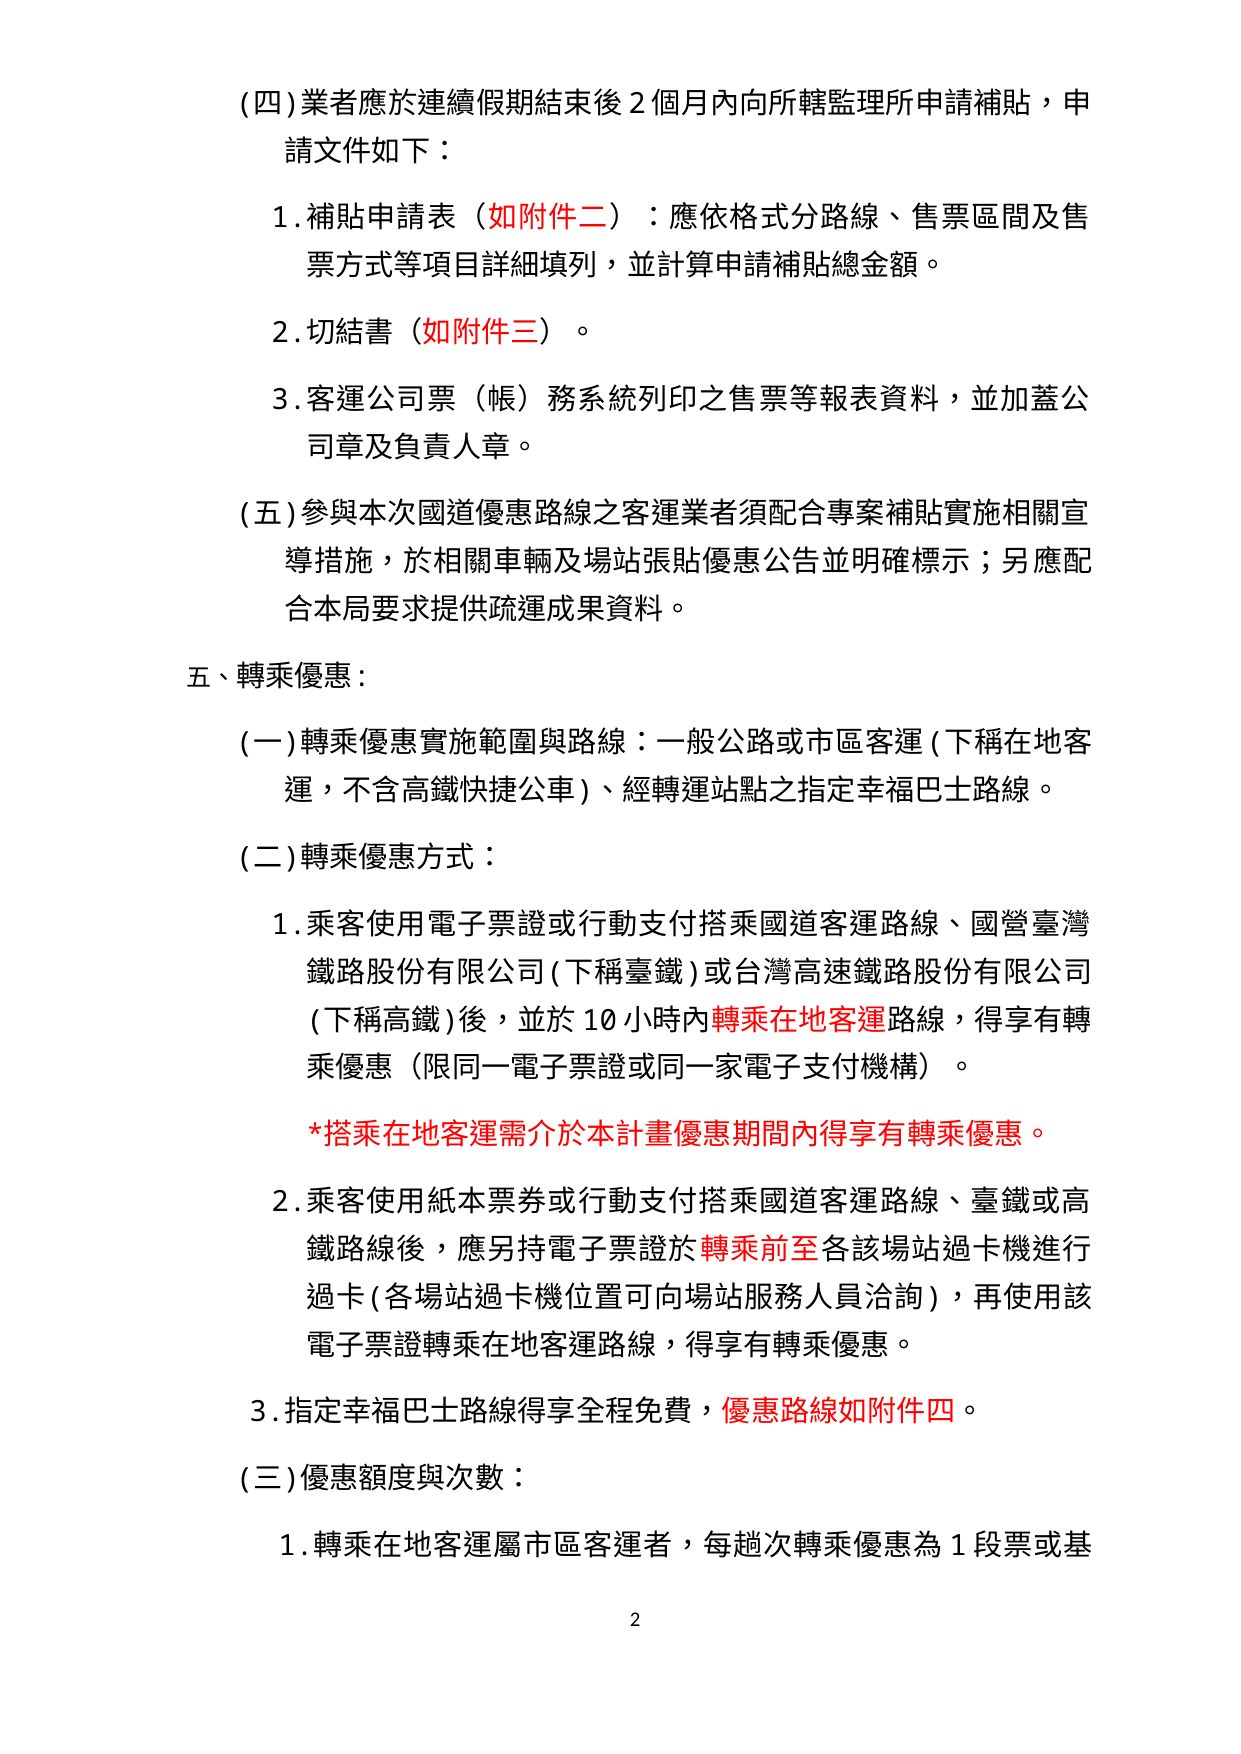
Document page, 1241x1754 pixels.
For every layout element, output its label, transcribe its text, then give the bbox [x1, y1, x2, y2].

list 轉乘優惠方式： [236, 829, 1092, 877]
list 客運公司票（帳）務系統列印之售票等報表資料，並加蓋公司章及負責人章。 [306, 371, 1092, 467]
list 優惠額度與次數： [236, 1450, 1092, 1498]
list 切結書（如附件三）。 [306, 304, 1092, 352]
list 參與本次國道優惠路線之客運業者須配合專案補貼實施相關宣導措施，於相關車輛及場站張貼優惠公告並明確標示；另應配合本局要求提供疏運成果資料。 [236, 485, 1092, 629]
list 指定幸福巴士路線得享全程免費，優惠路線如附件四。 [284, 1383, 1092, 1431]
list 乘客使用電子票證或行動支付搭乘國道客運路線、國營臺灣鐵路股份有限公司(下稱臺鐵)或台灣高速鐵路股份有限公司(下稱高鐵)後，並於10小時內轉乘在地客運路線，得享有轉乘優惠（限同一電子票證或同一家電子支付機構）。 [306, 896, 1092, 1087]
list 轉乘優惠實施範圍與路線：一般公路或市區客運(下稱在地客運，不含高鐵快捷公車)、經轉運站點之指定幸福巴士路線。 [236, 714, 1092, 810]
list 轉乘優惠: [186, 648, 1092, 696]
list 乘客使用紙本票券或行動支付搭乘國道客運路線、臺鐵或高鐵路線後，應另持電子票證於轉乘前至各該場站過卡機進行過卡(各場站過卡機位置可向場站服務人員洽詢)，再使用該電子票證轉乘在地客運路線，得享有轉乘優惠。 [306, 1173, 1092, 1364]
list 補貼申請表（如附件二）：應依格式分路線、售票區間及售票方式等項目詳細填列，並計算申請補貼總金額。 [306, 189, 1092, 285]
list 轉乘在地客運屬市區客運者，每趟次轉乘優惠為1段票或基本里程免費，實際優惠金額依各地方政府市區客運票價及票種而定。 [313, 1517, 1092, 1564]
list 業者應於連續假期結束後2個月內向所轄監理所申請補貼，申請文件如下： [236, 75, 1092, 171]
text *搭乘在地客運需介於本計畫優惠期間內得享有轉乘優惠。 [306, 1106, 1092, 1154]
